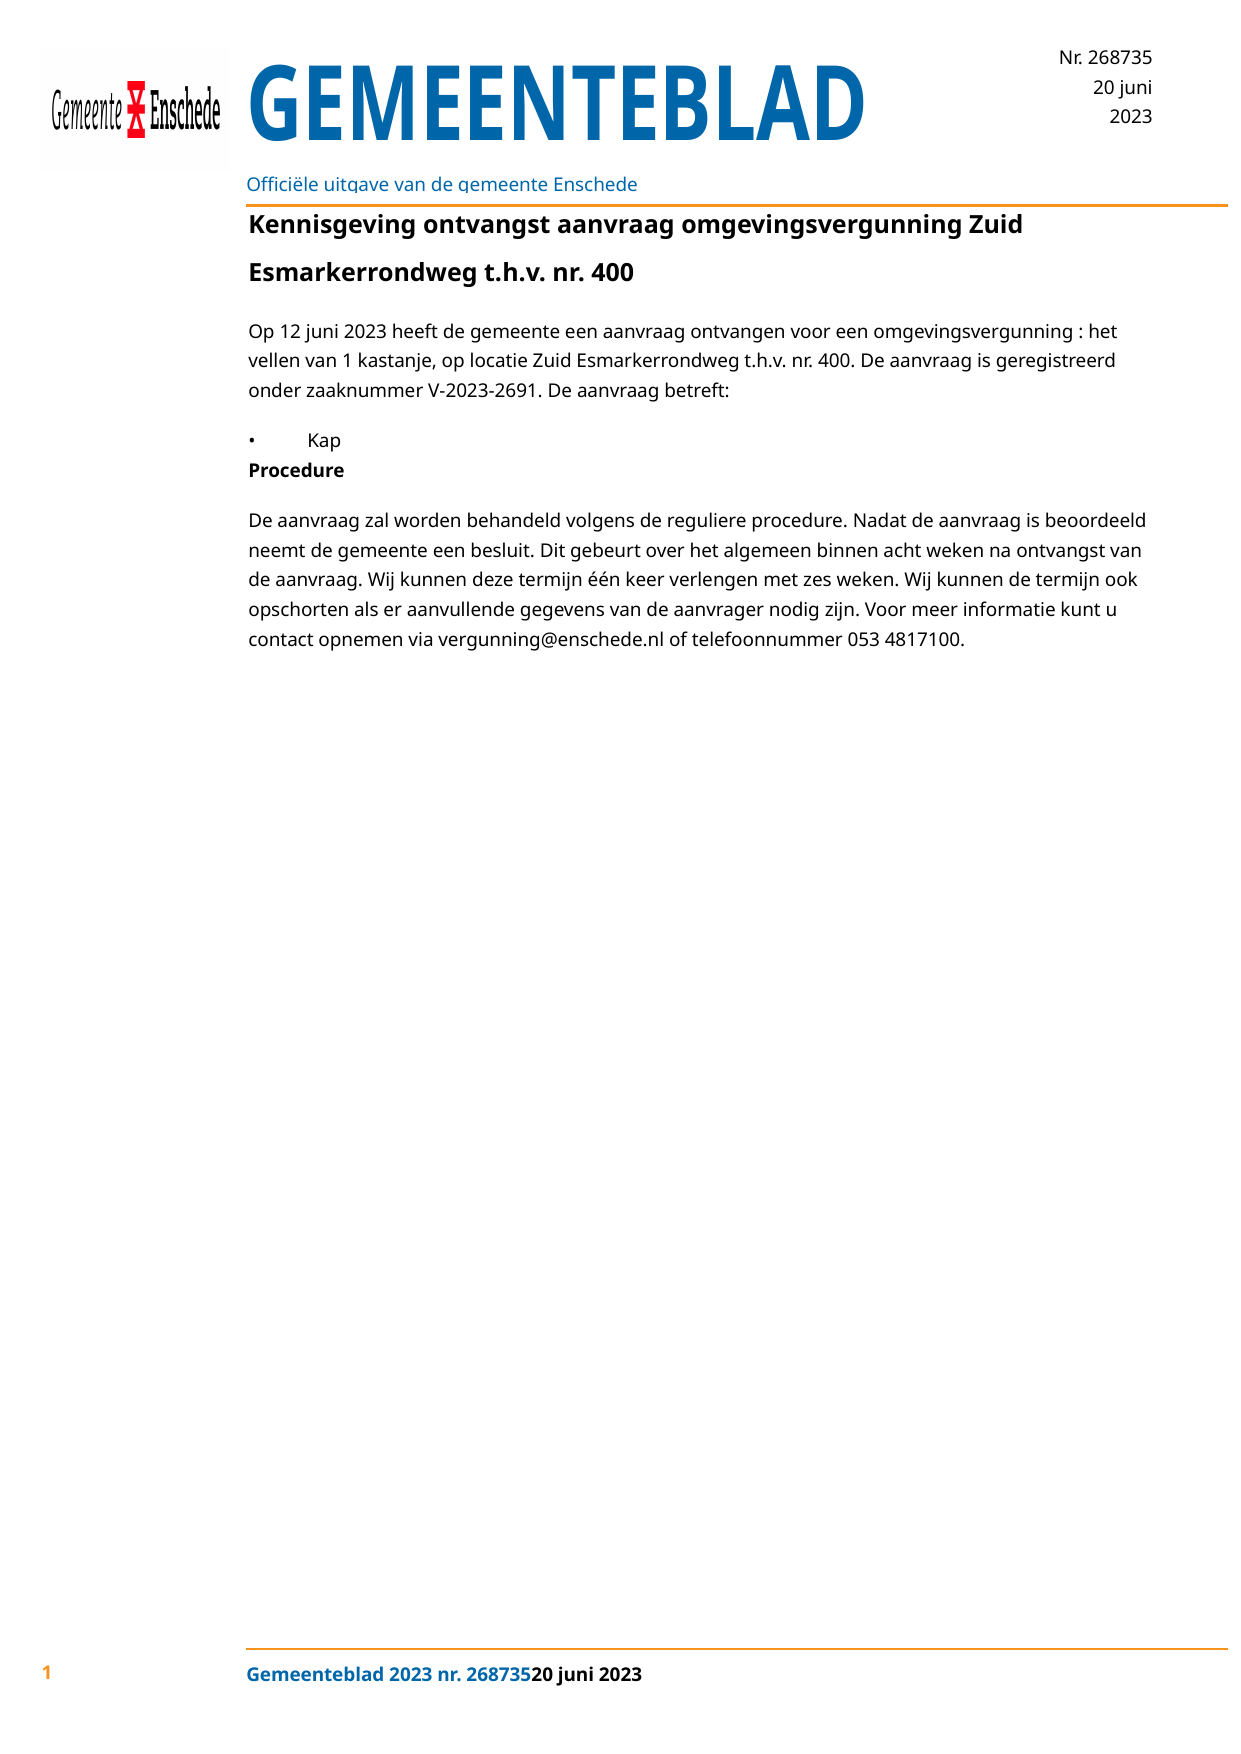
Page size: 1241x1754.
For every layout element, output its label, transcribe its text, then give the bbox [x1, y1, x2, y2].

list Kap [248, 427, 1152, 453]
picture [41, 47, 231, 172]
text Op 12 juni 2023 heeft de gemeente een aanvraag ontvangen voor een omgevingsvergunning : het vellen van 1 kastanje, op locatie Zuid Esmarkerrondweg t.h.v. nr. 400. De aanvraag is geregistreerd onder zaaknummer V-2023-2691. De aanvraag betreft: [248, 318, 1152, 403]
text Kennisgeving ontvangst aanvraag omgevingsvergunning Zuid Esmarkerrondweg t.h.v. nr. 400 [248, 207, 1152, 288]
text Procedure [248, 457, 1152, 483]
text De aanvraag zal worden behandeld volgens de reguliere procedure. Nadat de aanvraag is beoordeeld neemt de gemeente een besluit. Dit gebeurt over het algemeen binnen acht weken na ontvangst van de aanvraag. Wij kunnen deze termijn één keer verlengen met zes weken. Wij kunnen de termijn ook opschorten als er aanvullende gegevens van de aanvrager nodig zijn. Voor meer informatie kunt u contact opnemen via vergunning@enschede.nl of telefoonnummer 053 4817100. [248, 507, 1152, 652]
